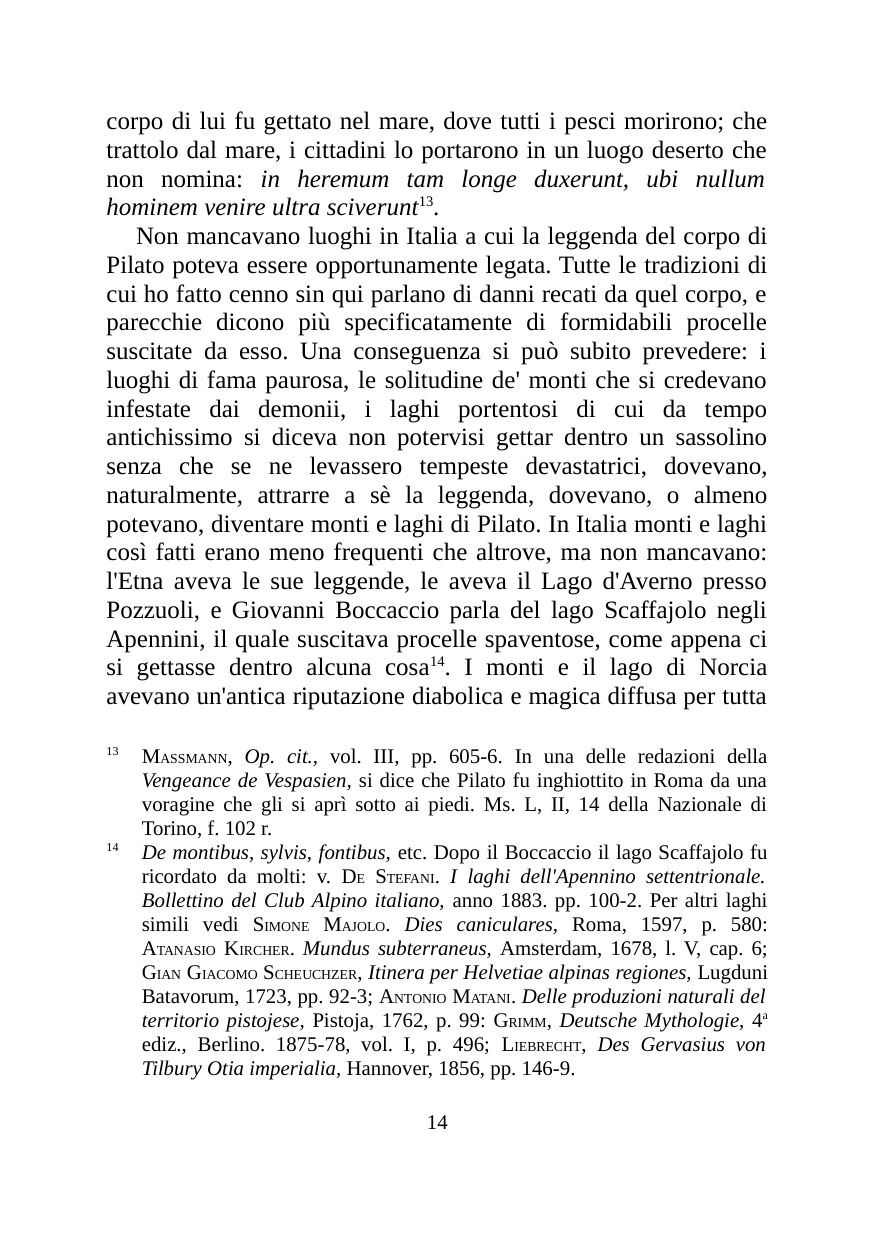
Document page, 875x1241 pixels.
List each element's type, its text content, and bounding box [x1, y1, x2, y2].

text corpo di lui fu gettato nel mare, dove tutti i pesci morirono; che trattolo dal mare, i cittadini lo portarono in un luogo deserto che non nomina: in heremum tam longe duxerunt, ubi nullum hominem venire ultra sciverunt. [106, 106, 768, 221]
text De montibus, sylvis, fontibus, etc. Dopo il Boccaccio il lago Scaffajolo fu ricordato da molti: v. De Stefani. I laghi dell'Apennino settentrionale. Bollettino del Club Alpino italiano, anno 1883. pp. 100-2. Per altri laghi simili vedi Simone Majolo. Dies caniculares, Roma, 1597, p. 580: Atanasio Kircher. Mundus subterraneus, Amsterdam, 1678, l. V, cap. 6; Gian Giacomo Scheuchzer, Itinera per Helvetiae alpinas regiones, Lugduni Batavorum, 1723, pp. 92-3; Antonio Matani. Delle produzioni naturali del territorio pistojese, Pistoja, 1762, p. 99: Grimm, Deutsche Mythologie, 4a ediz., Berlino. 1875-78, vol. I, p. 496; Liebrecht, Des Gervasius von Tilbury Otia imperialia, Hannover, 1856, pp. 146-9. [106, 840, 768, 1080]
text Massmann, Op. cit., vol. III, pp. 605-6. In una delle redazioni della Vengeance de Vespasien, si dice che Pilato fu inghiottito in Roma da una voragine che gli si aprì sotto ai piedi. Ms. L, II, 14 della Nazionale di Torino, f. 102 r. [106, 743, 768, 840]
text Non mancavano luoghi in Italia a cui la leggenda del corpo di Pilato poteva essere opportunamente legata. Tutte le tradizioni di cui ho fatto cenno sin qui parlano di danni recati da quel corpo, e parecchie dicono più specificatamente di formidabili procelle suscitate da esso. Una conseguenza si può subito prevedere: i luoghi di fama paurosa, le solitudine de' monti che si credevano infestate dai demonii, i laghi portentosi di cui da tempo antichissimo si diceva non potervisi gettar dentro un sassolino senza che se ne levassero tempeste devastatrici, dovevano, naturalmente, attrarre a sè la leggenda, dovevano, o almeno potevano, diventare monti e laghi di Pilato. In Italia monti e laghi così fatti erano meno frequenti che altrove, ma non mancavano: l'Etna aveva le sue leggende, le aveva il Lago d'Averno presso Pozzuoli, e Giovanni Boccaccio parla del lago Scaffajolo negli Apennini, il quale suscitava procelle spaventose, come appena ci si gettasse dentro alcuna cosa. I monti e il lago di Norcia avevano un'antica riputazione diabolica e magica diffusa per tutta [106, 221, 768, 710]
